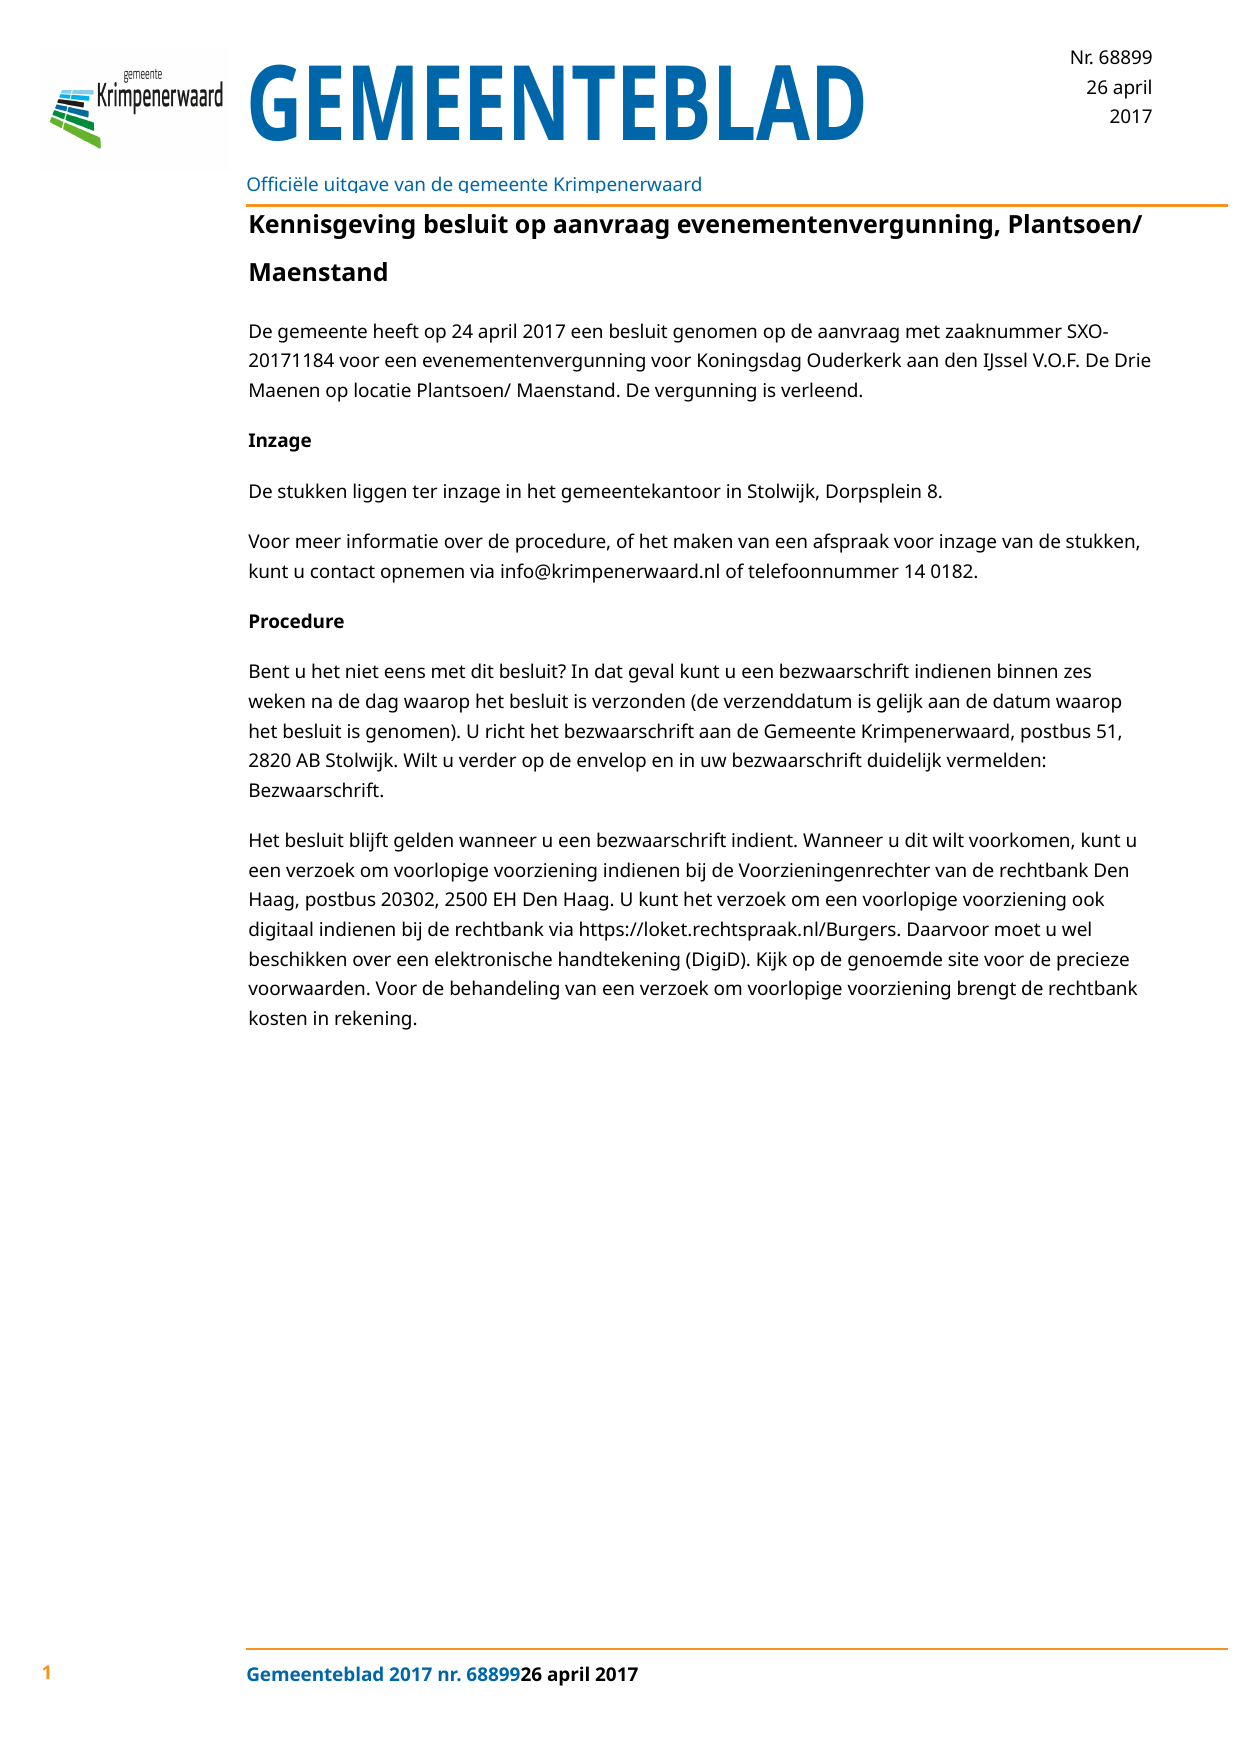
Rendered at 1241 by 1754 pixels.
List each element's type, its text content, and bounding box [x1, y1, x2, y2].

text Inzage [248, 427, 1152, 453]
text Procedure [248, 608, 1152, 634]
text Het besluit blijft gelden wanneer u een bezwaarschrift indient. Wanneer u dit wilt voorkomen, kunt u een verzoek om voorlopige voorziening indienen bij de Voorzieningenrechter van de rechtbank Den Haag, postbus 20302, 2500 EH Den Haag. U kunt het verzoek om een voorlopige voorziening ook digitaal indienen bij de rechtbank via https://loket.rechtspraak.nl/Burgers. Daarvoor moet u wel beschikken over een elektronische handtekening (DigiD). Kijk op de genoemde site voor de precieze voorwaarden. Voor de behandeling van een verzoek om voorlopige voorziening brengt de rechtbank kosten in rekening. [248, 827, 1152, 1031]
text De stukken liggen ter inzage in het gemeentekantoor in Stolwijk, Dorpsplein 8. [248, 478, 1152, 504]
picture [41, 47, 231, 172]
text Voor meer informatie over de procedure, of het maken van een afspraak voor inzage van de stukken, kunt u contact opnemen via info@krimpenerwaard.nl of telefoonnummer 14 0182. [248, 528, 1152, 584]
text Bent u het niet eens met dit besluit? In dat geval kunt u een bezwaarschrift indienen binnen zes weken na de dag waarop het besluit is verzonden (de verzenddatum is gelijk aan de datum waarop het besluit is genomen). U richt het bezwaarschrift aan de Gemeente Krimpenerwaard, postbus 51, 2820 AB Stolwijk. Wilt u verder op de envelop en in uw bezwaarschrift duidelijk vermelden: Bezwaarschrift. [248, 659, 1152, 803]
text Kennisgeving besluit op aanvraag evenementenvergunning, Plantsoen/ Maenstand [248, 207, 1152, 288]
text De gemeente heeft op 24 april 2017 een besluit genomen op de aanvraag met zaaknummer SXO-20171184 voor een evenementenvergunning voor Koningsdag Ouderkerk aan den IJssel V.O.F. De Drie Maenen op locatie Plantsoen/ Maenstand. De vergunning is verleend. [248, 318, 1152, 403]
